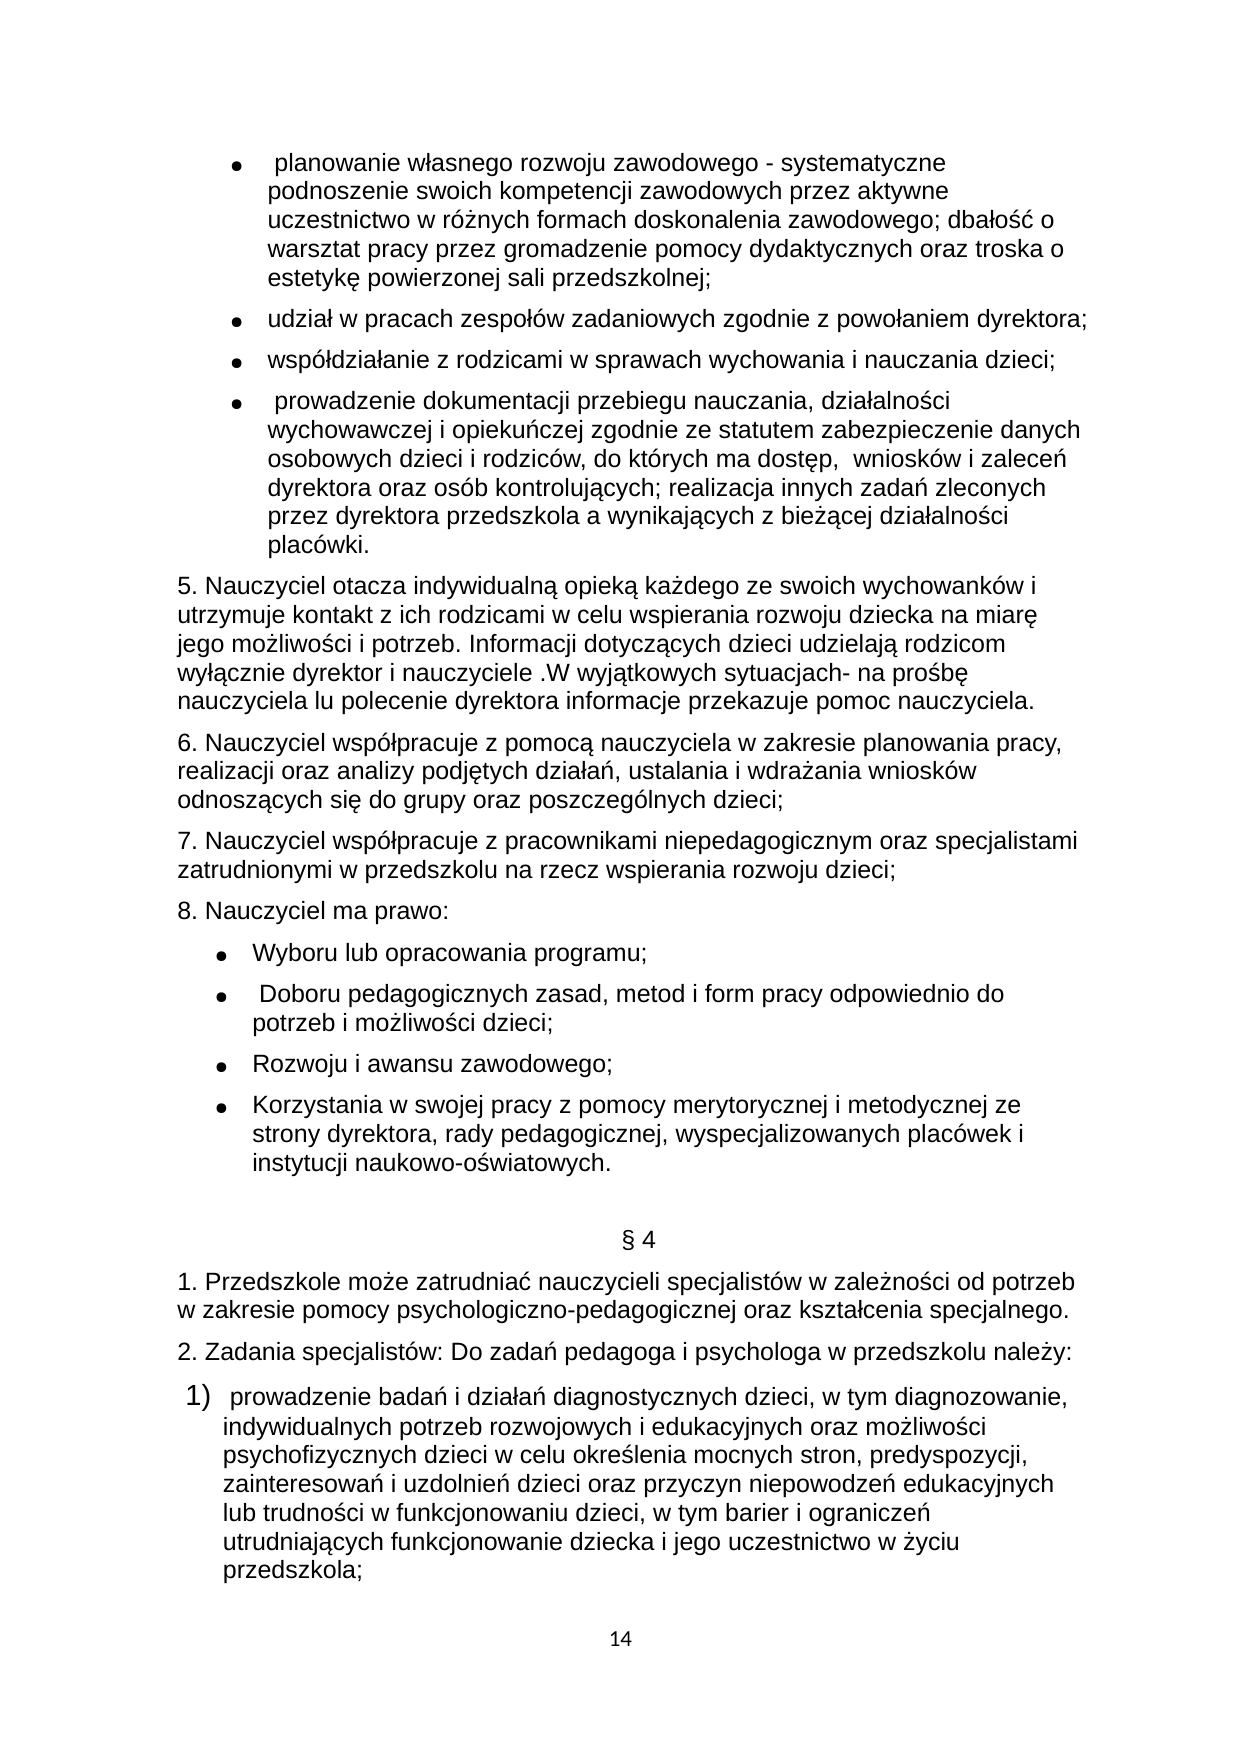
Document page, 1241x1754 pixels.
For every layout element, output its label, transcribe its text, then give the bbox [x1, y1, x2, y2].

list Wyboru lub opracowania programu; [214, 938, 1093, 966]
list udział w pracach zespołów zadaniowych zgodnie z powołaniem dyrektora; [230, 304, 1093, 333]
list prowadzenie badań i działań diagnostycznych dzieci, w tym diagnozowanie, indywidualnych potrzeb rozwojowych i edukacyjnych oraz możliwości psychofizycznych dzieci w celu określenia mocnych stron, predyspozycji, zainteresowań i uzdolnień dzieci oraz przyczyn niepowodzeń edukacyjnych lub trudności w funkcjonowaniu dzieci, w tym barier i ograniczeń utrudniających funkcjonowanie dziecka i jego uczestnictwo w życiu przedszkola; [185, 1378, 1093, 1584]
list planowanie własnego rozwoju zawodowego - systematyczne podnoszenie swoich kompetencji zawodowych przez aktywne uczestnictwo w różnych formach doskonalenia zawodowego; dbałość o warsztat pracy przez gromadzenie pomocy dydaktycznych oraz troska o estetykę powierzonej sali przedszkolnej; [230, 148, 1093, 291]
list Rozwoju i awansu zawodowego; [214, 1049, 1093, 1078]
list prowadzenie dokumentacji przebiegu nauczania, działalności wychowawczej i opiekuńczej zgodnie ze statutem zabezpieczenie danych osobowych dzieci i rodziców, do których ma dostęp, wniosków i zaleceń dyrektora oraz osób kontrolujących; realizacja innych zadań zleconych przez dyrektora przedszkola a wynikających z bieżącej działalności placówki. [230, 386, 1093, 559]
list Korzystania w swojej pracy z pomocy merytorycznej i metodycznej ze strony dyrektora, rady pedagogicznej, wyspecjalizowanych placówek i instytucji naukowo-oświatowych. [214, 1090, 1093, 1176]
list współdziałanie z rodzicami w sprawach wychowania i nauczania dzieci; [230, 345, 1093, 374]
text 8. Nauczyciel ma prawo: [177, 896, 1093, 925]
text 1. Przedszkole może zatrudniać nauczycieli specjalistów w zależności od potrzeb w zakresie pomocy psychologiczno-pedagogicznej oraz kształcenia specjalnego. [177, 1267, 1093, 1324]
text 6. Nauczyciel współpracuje z pomocą nauczyciela w zakresie planowania pracy, realizacji oraz analizy podjętych działań, ustalania i wdrażania wniosków odnoszących się do grupy oraz poszczególnych dzieci; [177, 728, 1093, 814]
text 2. Zadania specjalistów: Do zadań pedagoga i psychologa w przedszkolu należy: [177, 1337, 1093, 1365]
text 7. Nauczyciel współpracuje z pracownikami niepedagogicznym oraz specjalistami zatrudnionymi w przedszkolu na rzecz wspierania rozwoju dzieci; [177, 826, 1093, 884]
list Doboru pedagogicznych zasad, metod i form pracy odpowiednio do potrzeb i możliwości dzieci; [214, 979, 1093, 1036]
text 5. Nauczyciel otacza indywidualną opieką każdego ze swoich wychowanków i utrzymuje kontakt z ich rodzicami w celu wspierania rozwoju dziecka na miarę jego możliwości i potrzeb. Informacji dotyczących dzieci udzielają rodzicom wyłącznie dyrektor i nauczyciele .W wyjątkowych sytuacjach- na prośbę nauczyciela lu polecenie dyrektora informacje przekazuje pomoc nauczyciela. [177, 571, 1093, 715]
text § 4 [177, 1225, 1093, 1254]
